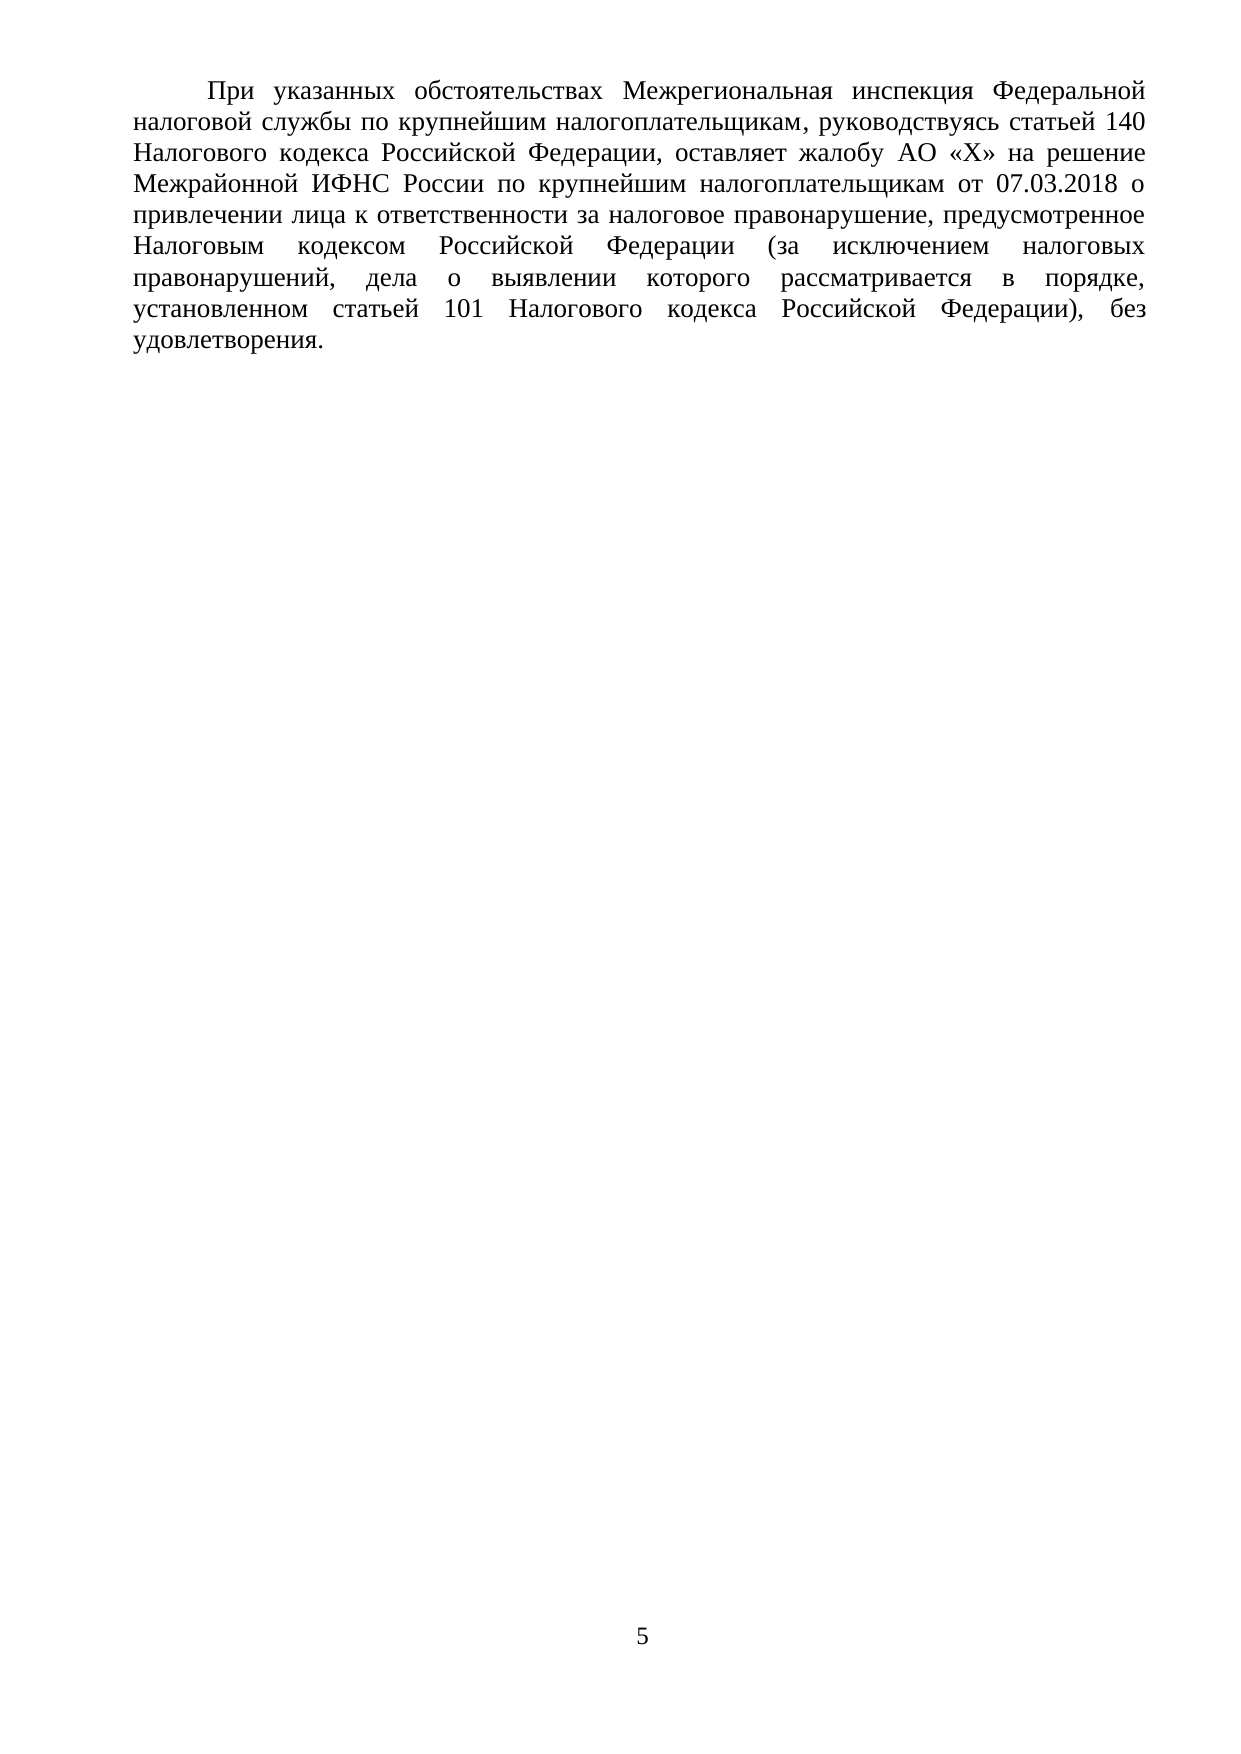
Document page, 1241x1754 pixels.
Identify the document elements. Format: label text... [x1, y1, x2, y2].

text При указанных обстоятельствах Межрегиональная инспекция Федеральной налоговой службы по крупнейшим налогоплательщикам, руководствуясь статьей 140 Налогового кодекса Российской Федерации, оставляет жалобу АО «Х» на решение Межрайонной ИФНС России по крупнейшим налогоплательщикам от 07.03.2018 о привлечении лица к ответственности за налоговое правонарушение, предусмотренное Налоговым кодексом Российской Федерации (за исключением налоговых правонарушений, дела о выявлении которого рассматривается в порядке, установленном статьей 101 Налогового кодекса Российской Федерации), без удовлетворения. [133, 74, 1146, 354]
